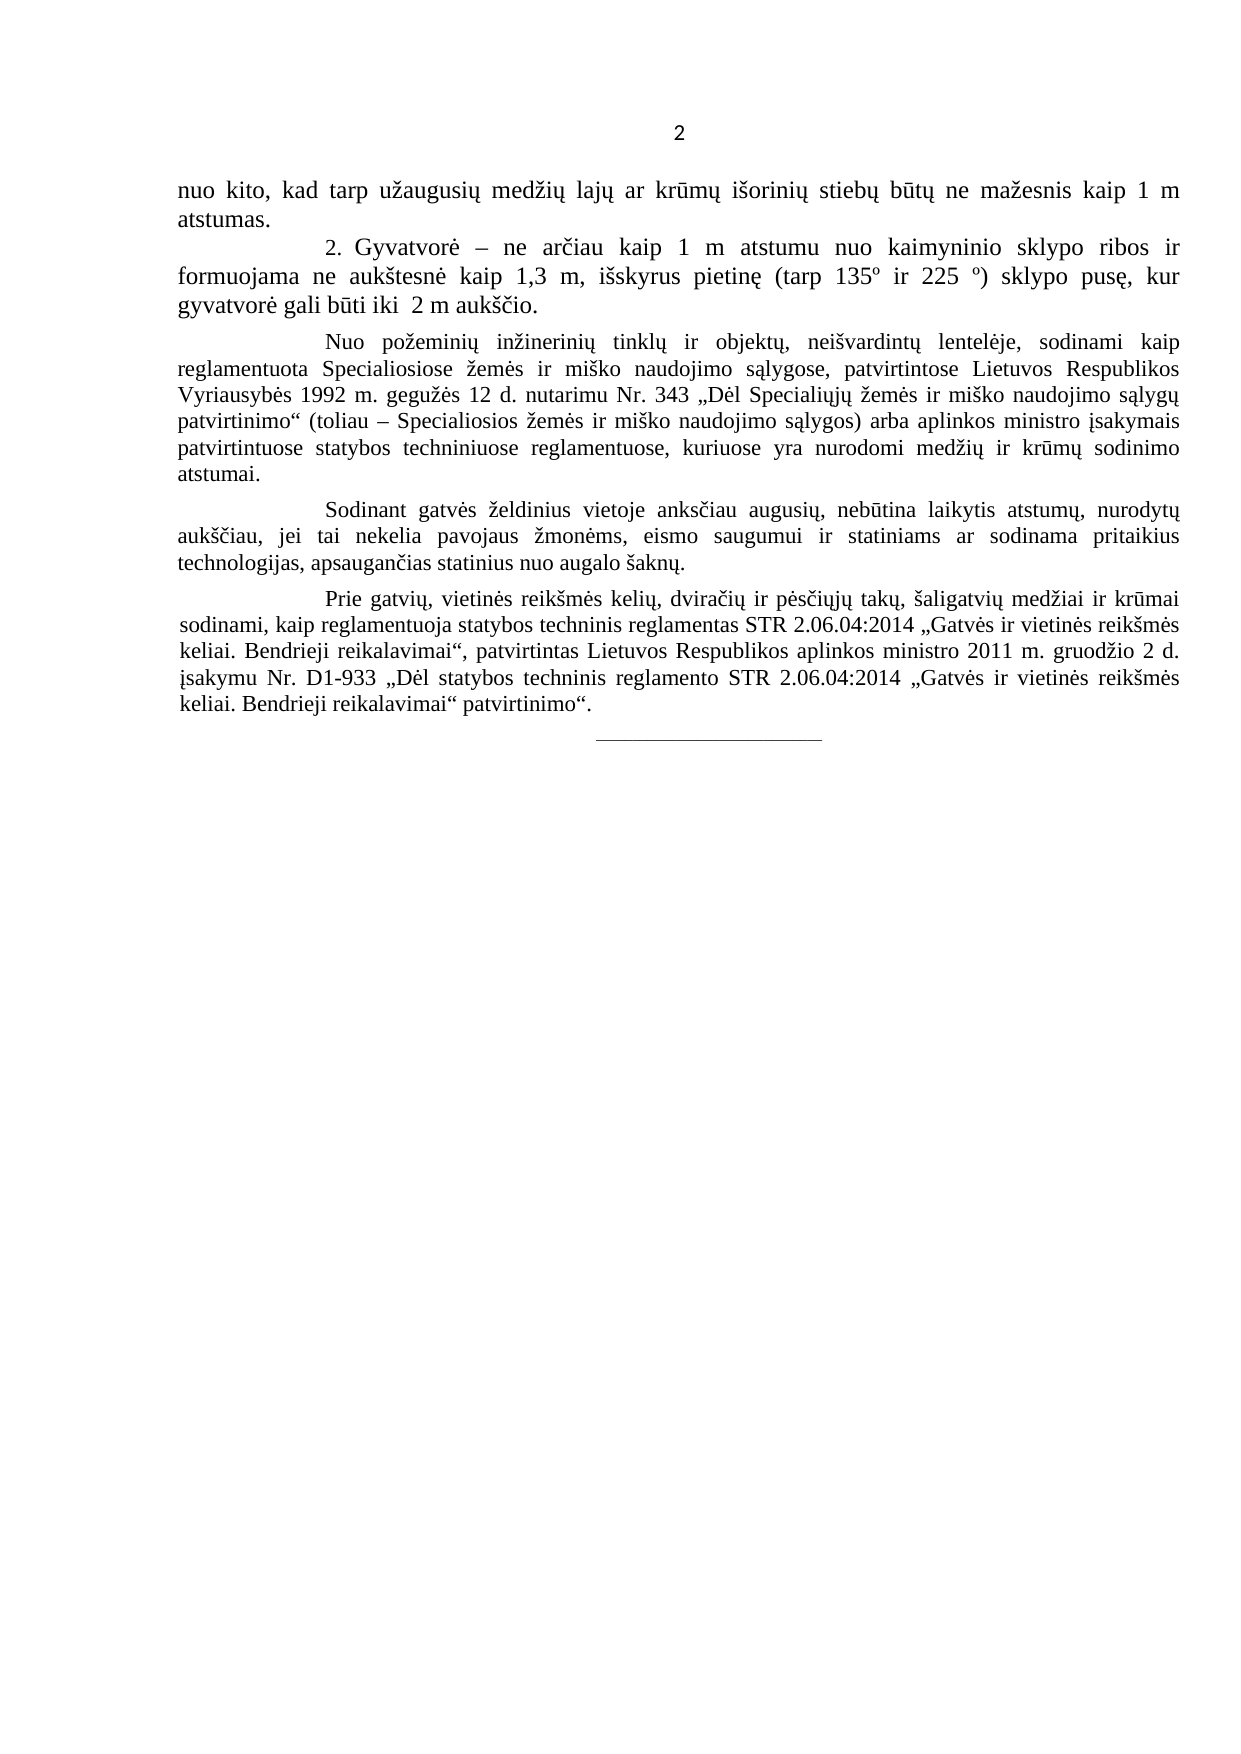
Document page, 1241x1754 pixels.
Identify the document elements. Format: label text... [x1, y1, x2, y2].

text 2. Gyvatvorė – ne arčiau kaip 1 m atstumu nuo kaimyninio sklypo ribos ir formuojama ne aukštesnė kaip 1,3 m, išskyrus pietinę (tarp 135º ir 225 º) sklypo pusę, kur gyvatvorė gali būti iki 2 m aukščio. [177, 232, 1181, 319]
text Prie gatvių, vietinės reikšmės kelių, dviračių ir pėsčiųjų takų, šaligatvių medžiai ir krūmai sodinami, kaip reglamentuoja statybos techninis reglamentas STR 2.06.04:2014 „Gatvės ir vietinės reikšmės keliai. Bendrieji reikalavimai“, patvirtintas Lietuvos Respublikos aplinkos ministro 2011 m. gruodžio 2 d. įsakymu Nr. D1-933 „Dėl statybos techninis reglamento STR 2.06.04:2014 „Gatvės ir vietinės reikšmės keliai. Bendrieji reikalavimai“ patvirtinimo“. [179, 584, 1181, 716]
text nuo kito, kad tarp užaugusių medžių lajų ar krūmų išorinių stiebų būtų ne mažesnis kaip 1 m atstumas. [177, 175, 1181, 232]
text Nuo požeminių inžinerinių tinklų ir objektų, neišvardintų lentelėje, sodinami kaip reglamentuota Specialiosiose žemės ir miško naudojimo sąlygose, patvirtintose Lietuvos Respublikos Vyriausybės 1992 m. gegužės 12 d. nutarimu Nr. 343 „Dėl Specialiųjų žemės ir miško naudojimo sąlygų patvirtinimo“ (toliau – Specialiosios žemės ir miško naudojimo sąlygos) arba aplinkos ministro įsakymais patvirtintuose statybos techniniuose reglamentuose, kuriuose yra nurodomi medžių ir krūmų sodinimo atstumai. [177, 328, 1181, 486]
text Sodinant gatvės želdinius vietoje anksčiau augusių, nebūtina laikytis atstumų, nurodytų aukščiau, jei tai nekelia pavojaus žmonėms, eismo saugumui ir statiniams ar sodinama pritaikius technologijas, apsaugančias statinius nuo augalo šaknų. [177, 496, 1181, 575]
text _______________________________ [177, 726, 1181, 743]
